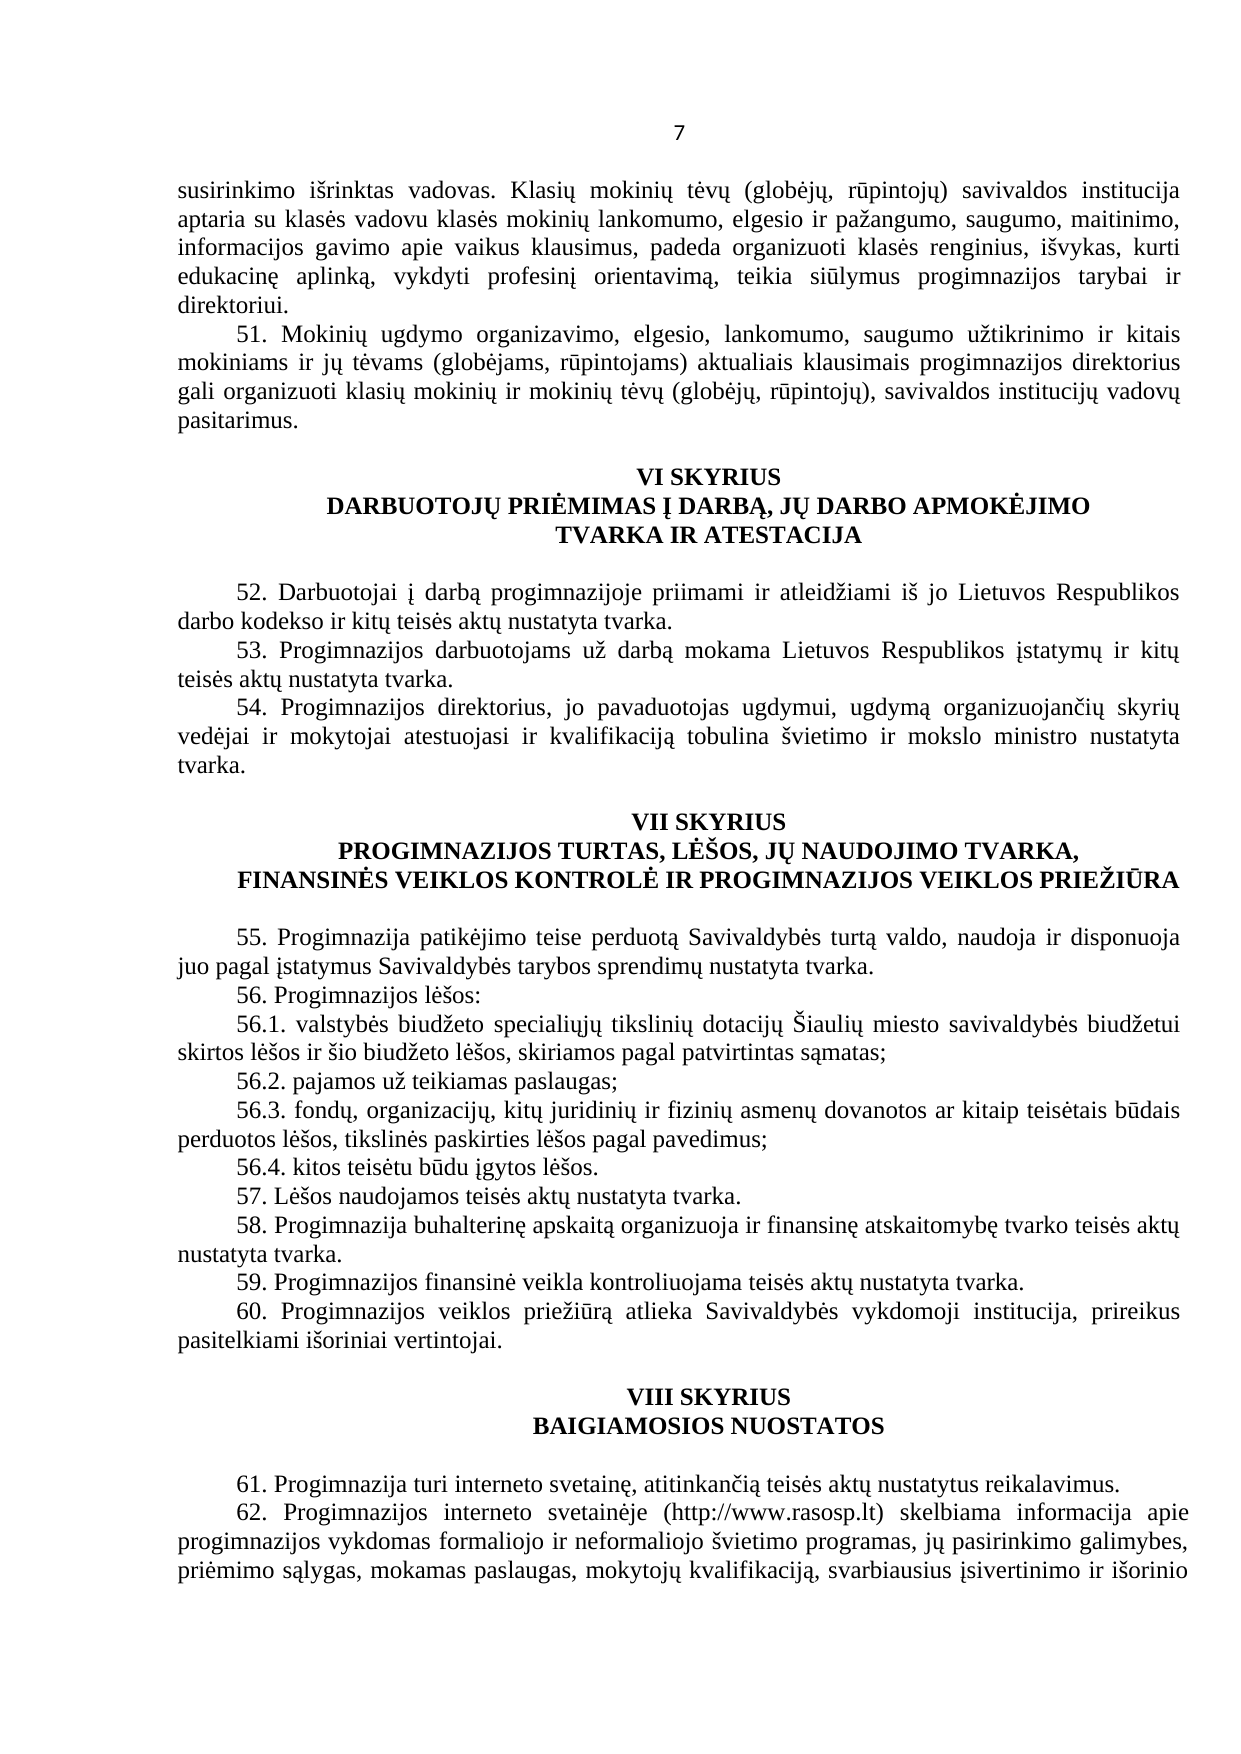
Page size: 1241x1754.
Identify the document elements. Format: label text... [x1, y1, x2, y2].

text PROGIMNAZIJOS TURTAS, LĖŠOS, JŲ NAUDOJIMO TVARKA, [177, 836, 1181, 865]
text 56. Progimnazijos lėšos: [177, 980, 1181, 1009]
text VII SKYRIUS [177, 807, 1181, 836]
text 58. Progimnazija buhalterinę apskaitą organizuoja ir finansinę atskaitomybę tvarko teisės aktų nustatyta tvarka. [177, 1210, 1181, 1267]
text 62. Progimnazijos interneto svetainėje (http://www.rasosp.lt) skelbiama informacija apie progimnazijos vykdomas formaliojo ir neformaliojo švietimo programas, jų pasirinkimo galimybes, priėmimo sąlygas, mokamas paslaugas, mokytojų kvalifikaciją, svarbiausius įsivertinimo ir išorinio [177, 1497, 1189, 1584]
text 56.1. valstybės biudžeto specialiųjų tikslinių dotacijų Šiaulių miesto savivaldybės biudžetui skirtos lėšos ir šio biudžeto lėšos, skiriamos pagal patvirtintas sąmatas; [177, 1009, 1181, 1066]
text 56.3. fondų, organizacijų, kitų juridinių ir fizinių asmenų dovanotos ar kitaip teisėtais būdais perduotos lėšos, tikslinės paskirties lėšos pagal pavedimus; [177, 1095, 1181, 1152]
text 56.4. kitos teisėtu būdu įgytos lėšos. [177, 1152, 1181, 1181]
text 61. Progimnazija turi interneto svetainę, atitinkančią teisės aktų nustatytus reikalavimus. [177, 1469, 1189, 1497]
text BAIGIAMOSIOS NUOSTATOS [177, 1411, 1181, 1440]
text 59. Progimnazijos finansinė veikla kontroliuojama teisės aktų nustatyta tvarka. [177, 1267, 1181, 1296]
text 57. Lėšos naudojamos teisės aktų nustatyta tvarka. [177, 1181, 1181, 1210]
text 56.2. pajamos už teikiamas paslaugas; [177, 1066, 1181, 1095]
text FINANSINĖS VEIKLOS KONTROLĖ IR PROGIMNAZIJOS VEIKLOS PRIEŽIŪRA [177, 865, 1181, 894]
text susirinkimo išrinktas vadovas. Klasių mokinių tėvų (globėjų, rūpintojų) savivaldos institucija aptaria su klasės vadovu klasės mokinių lankomumo, elgesio ir pažangumo, saugumo, maitinimo, informacijos gavimo apie vaikus klausimus, padeda organizuoti klasės renginius, išvykas, kurti edukacinę aplinką, vykdyti profesinį orientavimą, teikia siūlymus progimnazijos tarybai ir direktoriui. [177, 175, 1181, 319]
text DARBUOTOJŲ PRIĖMIMAS Į DARBĄ, JŲ DARBO APMOKĖJIMO [177, 491, 1181, 520]
text 54. Progimnazijos direktorius, jo pavaduotojas ugdymui, ugdymą organizuojančių skyrių vedėjai ir mokytojai atestuojasi ir kvalifikaciją tobulina švietimo ir mokslo ministro nustatyta tvarka. [177, 692, 1181, 779]
text 51. Mokinių ugdymo organizavimo, elgesio, lankomumo, saugumo užtikrinimo ir kitais mokiniams ir jų tėvams (globėjams, rūpintojams) aktualiais klausimais progimnazijos direktorius gali organizuoti klasių mokinių ir mokinių tėvų (globėjų, rūpintojų), savivaldos institucijų vadovų pasitarimus. [177, 319, 1181, 434]
text 55. Progimnazija patikėjimo teise perduotą Savivaldybės turtą valdo, naudoja ir disponuoja juo pagal įstatymus Savivaldybės tarybos sprendimų nustatyta tvarka. [177, 922, 1181, 980]
text 52. Darbuotojai į darbą progimnazijoje priimami ir atleidžiami iš jo Lietuvos Respublikos darbo kodekso ir kitų teisės aktų nustatyta tvarka. [177, 577, 1181, 635]
text VIII SKYRIUS [177, 1382, 1181, 1411]
text TVARKA IR ATESTACIJA [177, 520, 1181, 549]
text 60. Progimnazijos veiklos priežiūrą atlieka Savivaldybės vykdomoji institucija, prireikus pasitelkiami išoriniai vertintojai. [177, 1296, 1181, 1354]
text VI SKYRIUS [177, 462, 1181, 491]
text 53. Progimnazijos darbuotojams už darbą mokama Lietuvos Respublikos įstatymų ir kitų teisės aktų nustatyta tvarka. [177, 635, 1181, 692]
